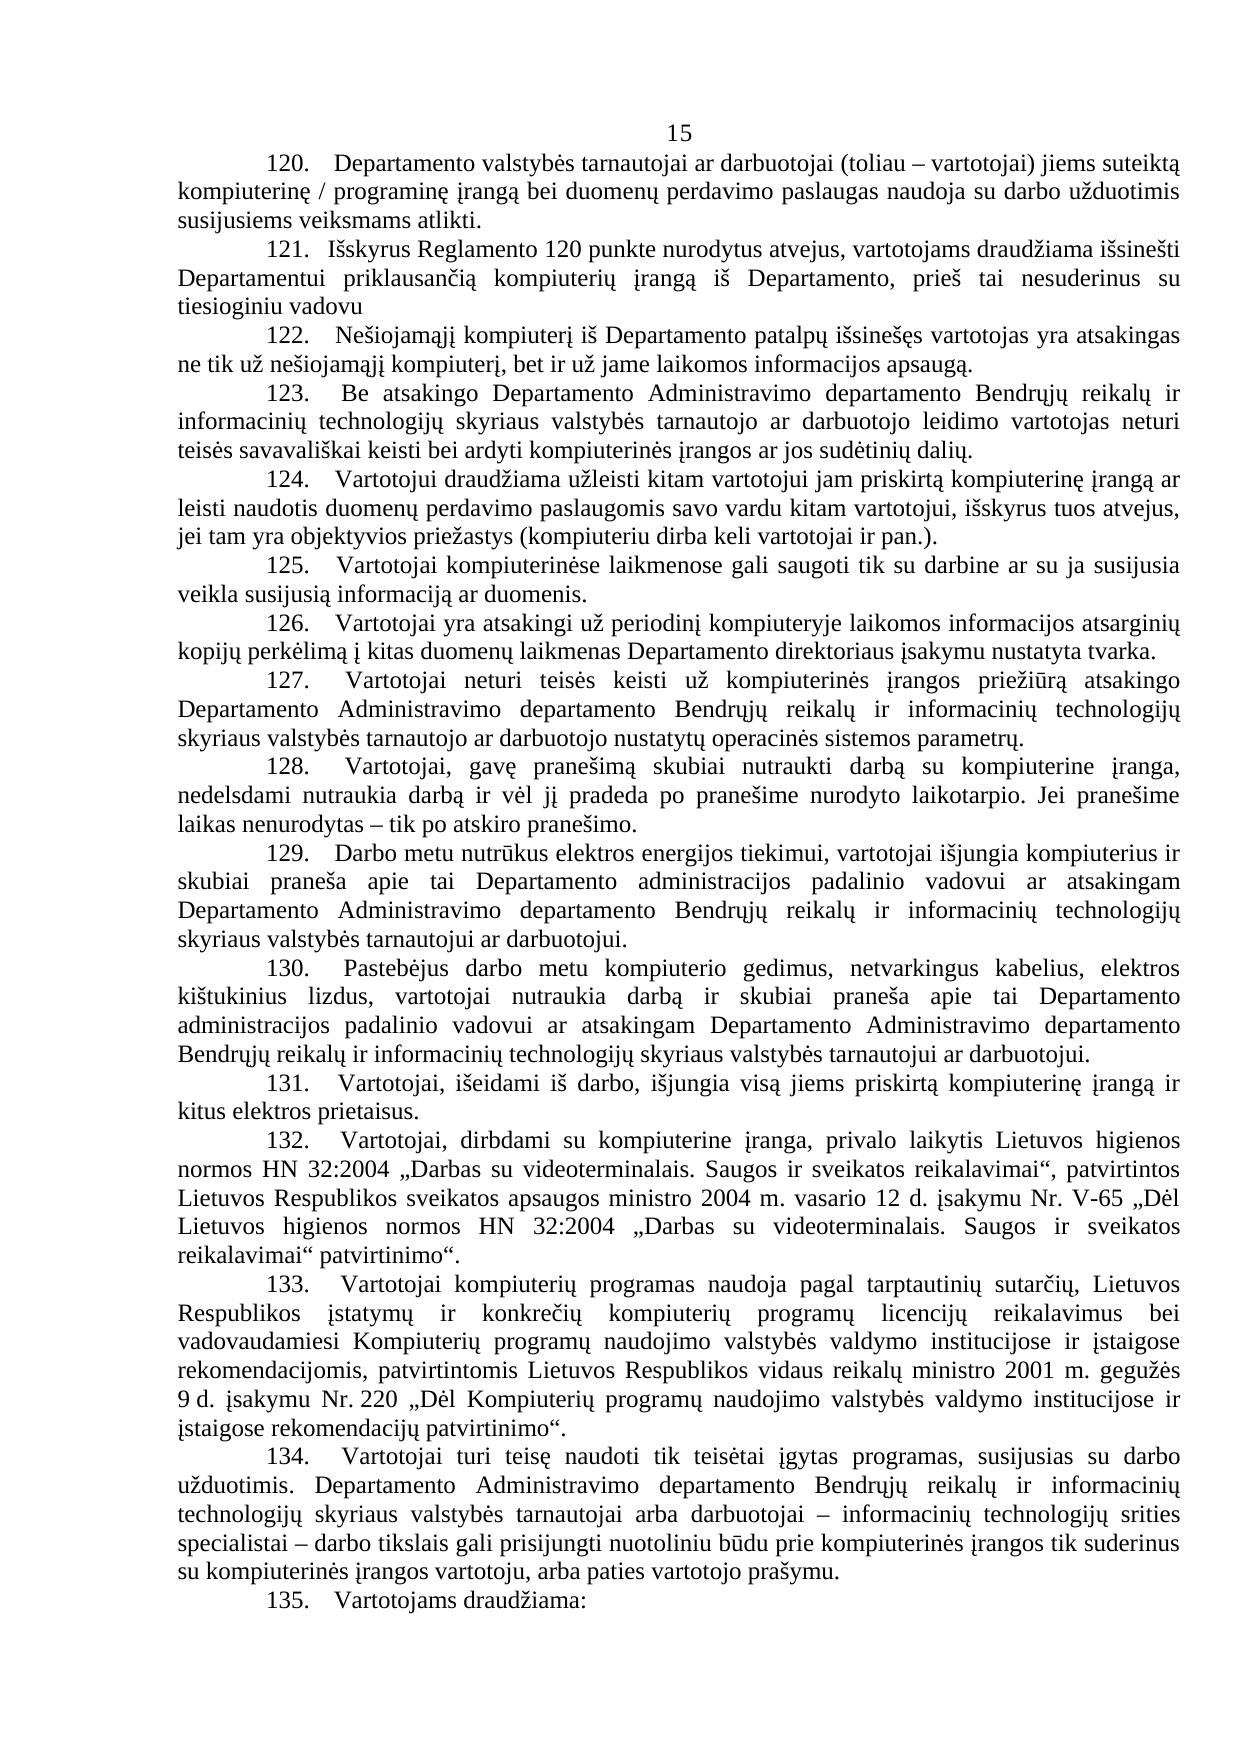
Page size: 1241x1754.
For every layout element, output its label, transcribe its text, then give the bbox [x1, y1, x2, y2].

text 125. Vartotojai kompiuterinėse laikmenose gali saugoti tik su darbine ar su ja susijusia veikla susijusią informaciją ar duomenis. [177, 550, 1181, 608]
text 126. Vartotojai yra atsakingi už periodinį kompiuteryje laikomos informacijos atsarginių kopijų perkėlimą į kitas duomenų laikmenas Departamento direktoriaus įsakymu nustatyta tvarka. [177, 608, 1181, 665]
text 122. Nešiojamąjį kompiuterį iš Departamento patalpų išsinešęs vartotojas yra atsakingas ne tik už nešiojamąjį kompiuterį, bet ir už jame laikomos informacijos apsaugą. [177, 320, 1181, 378]
text 128. Vartotojai, gavę pranešimą skubiai nutraukti darbą su kompiuterine įranga, nedelsdami nutraukia darbą ir vėl jį pradeda po pranešime nurodyto laikotarpio. Jei pranešime laikas nenurodytas – tik po atskiro pranešimo. [177, 751, 1181, 838]
text 127. Vartotojai neturi teisės keisti už kompiuterinės įrangos priežiūrą atsakingo Departamento Administravimo departamento Bendrųjų reikalų ir informacinių technologijų skyriaus valstybės tarnautojo ar darbuotojo nustatytų operacinės sistemos parametrų. [177, 665, 1181, 751]
text 120. Departamento valstybės tarnautojai ar darbuotojai (toliau – vartotojai) jiems suteiktą kompiuterinę / programinę įrangą bei duomenų perdavimo paslaugas naudoja su darbo užduotimis susijusiems veiksmams atlikti. [177, 148, 1181, 234]
text 129. Darbo metu nutrūkus elektros energijos tiekimui, vartotojai išjungia kompiuterius ir skubiai praneša apie tai Departamento administracijos padalinio vadovui ar atsakingam Departamento Administravimo departamento Bendrųjų reikalų ir informacinių technologijų skyriaus valstybės tarnautojui ar darbuotojui. [177, 838, 1181, 953]
text 124. Vartotojui draudžiama užleisti kitam vartotojui jam priskirtą kompiuterinę įrangą ar leisti naudotis duomenų perdavimo paslaugomis savo vardu kitam vartotojui, išskyrus tuos atvejus, jei tam yra objektyvios priežastys (kompiuteriu dirba keli vartotojai ir pan.). [177, 464, 1181, 550]
text 131. Vartotojai, išeidami iš darbo, išjungia visą jiems priskirtą kompiuterinę įrangą ir kitus elektros prietaisus. [177, 1068, 1181, 1125]
text 132. Vartotojai, dirbdami su kompiuterine įranga, privalo laikytis Lietuvos higienos normos HN 32:2004 „Darbas su videoterminalais. Saugos ir sveikatos reikalavimai“, patvirtintos Lietuvos Respublikos sveikatos apsaugos ministro 2004 m. vasario 12 d. įsakymu Nr. V-65 „Dėl Lietuvos higienos normos HN 32:2004 „Darbas su videoterminalais. Saugos ir sveikatos reikalavimai“ patvirtinimo“. [177, 1125, 1181, 1269]
text 130. Pastebėjus darbo metu kompiuterio gedimus, netvarkingus kabelius, elektros kištukinius lizdus, vartotojai nutraukia darbą ir skubiai praneša apie tai Departamento administracijos padalinio vadovui ar atsakingam Departamento Administravimo departamento Bendrųjų reikalų ir informacinių technologijų skyriaus valstybės tarnautojui ar darbuotojui. [177, 953, 1181, 1068]
text 123. Be atsakingo Departamento Administravimo departamento Bendrųjų reikalų ir informacinių technologijų skyriaus valstybės tarnautojo ar darbuotojo leidimo vartotojas neturi teisės savavališkai keisti bei ardyti kompiuterinės įrangos ar jos sudėtinių dalių. [177, 378, 1181, 464]
text 133. Vartotojai kompiuterių programas naudoja pagal tarptautinių sutarčių, Lietuvos Respublikos įstatymų ir konkrečių kompiuterių programų licencijų reikalavimus bei vadovaudamiesi Kompiuterių programų naudojimo valstybės valdymo institucijose ir įstaigose rekomendacijomis, patvirtintomis Lietuvos Respublikos vidaus reikalų ministro 2001 m. gegužės 9 d. įsakymu Nr. 220 „Dėl Kompiuterių programų naudojimo valstybės valdymo institucijose ir įstaigose rekomendacijų patvirtinimo“. [177, 1269, 1181, 1441]
text 135. Vartotojams draudžiama: [177, 1585, 1181, 1614]
text 134. Vartotojai turi teisę naudoti tik teisėtai įgytas programas, susijusias su darbo užduotimis. Departamento Administravimo departamento Bendrųjų reikalų ir informacinių technologijų skyriaus valstybės tarnautojai arba darbuotojai – informacinių technologijų srities specialistai – darbo tikslais gali prisijungti nuotoliniu būdu prie kompiuterinės įrangos tik suderinus su kompiuterinės įrangos vartotoju, arba paties vartotojo prašymu. [177, 1441, 1181, 1585]
text 121. Išskyrus Reglamento 120 punkte nurodytus atvejus, vartotojams draudžiama išsinešti Departamentui priklausančią kompiuterių įrangą iš Departamento, prieš tai nesuderinus su tiesioginiu vadovu [177, 234, 1181, 320]
